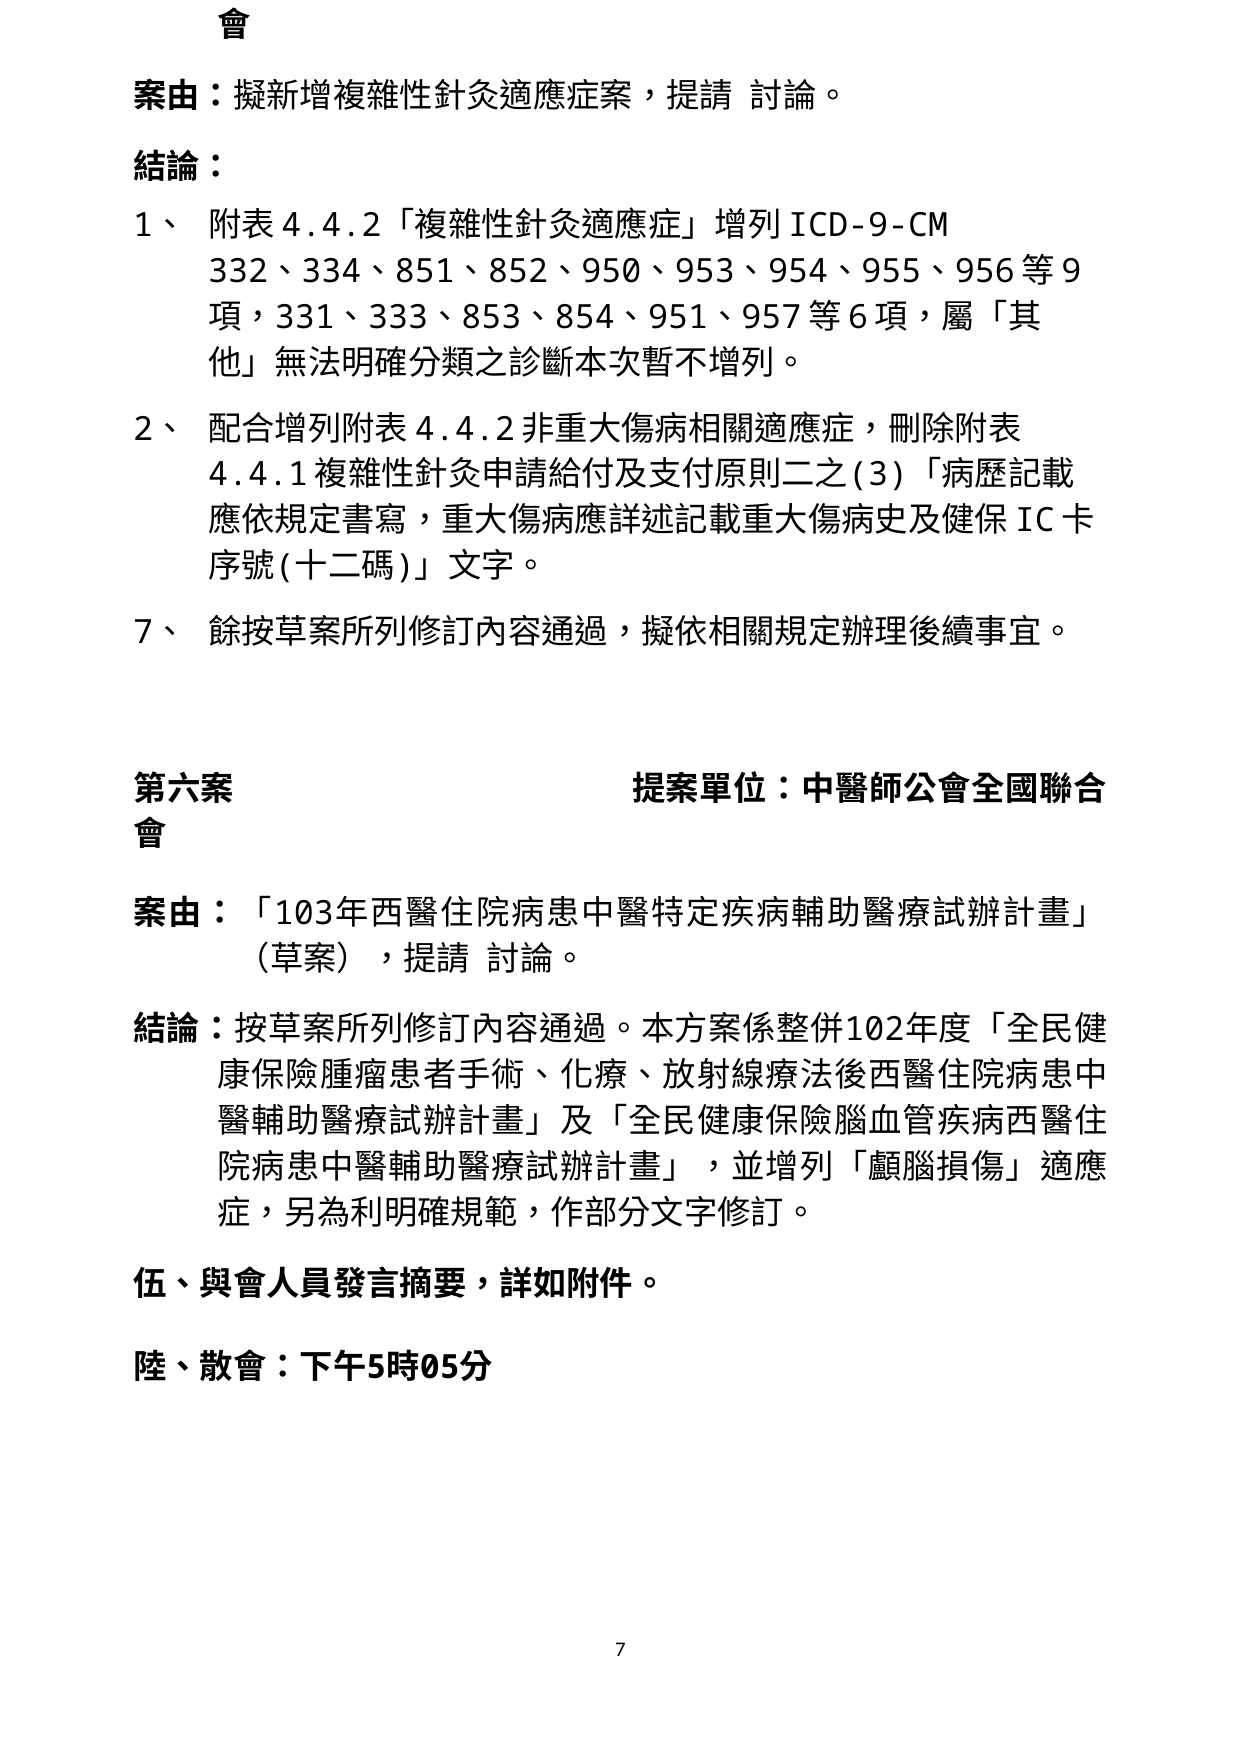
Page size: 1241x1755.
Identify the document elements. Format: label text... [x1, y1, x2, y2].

text 結論：按草案所列修訂內容通過。本方案係整併102年度「全民健康保險腫瘤患者手術、化療、放射線療法後西醫住院病患中醫輔助醫療試辦計畫」及「全民健康保險腦血管疾病西醫住院病患中醫輔助醫療試辦計畫」，並增列「顱腦損傷」適應症，另為利明確規範，作部分文字修訂。 [133, 1004, 1107, 1233]
text 結論： [133, 142, 1107, 187]
text 第六案 提案單位：中醫師公會全國聯合會 [133, 763, 1107, 855]
text 案由：擬新增複雜性針灸適應症案，提請 討論。 [133, 71, 1107, 117]
text 伍、與會人員發言摘要，詳如附件。 [133, 1258, 1107, 1304]
text 陸、散會：下午5時05分 [133, 1342, 1107, 1387]
list 附表4.4.2「複雜性針灸適應症」增列ICD-9-CM 332、334、851、852、950、953、954、955、956等9項，331、333、853、854、951、957等6項，屬「其他」無法明確分類之診斷本次暫不增列。 [133, 200, 1107, 383]
list 餘按草案所列修訂內容通過，擬依相關規定辦理後續事宜。 [133, 607, 1107, 652]
text 案由：「103年西醫住院病患中醫特定疾病輔助醫療試辦計畫」（草案），提請 討論。 [133, 887, 1107, 979]
text 會 [133, 0, 1107, 46]
list 配合增列附表4.4.2非重大傷病相關適應症，刪除附表4.4.1複雜性針灸申請給付及支付原則二之(3)「病歷記載應依規定書寫，重大傷病應詳述記載重大傷病史及健保IC卡序號(十二碼)」文字。 [133, 403, 1107, 587]
